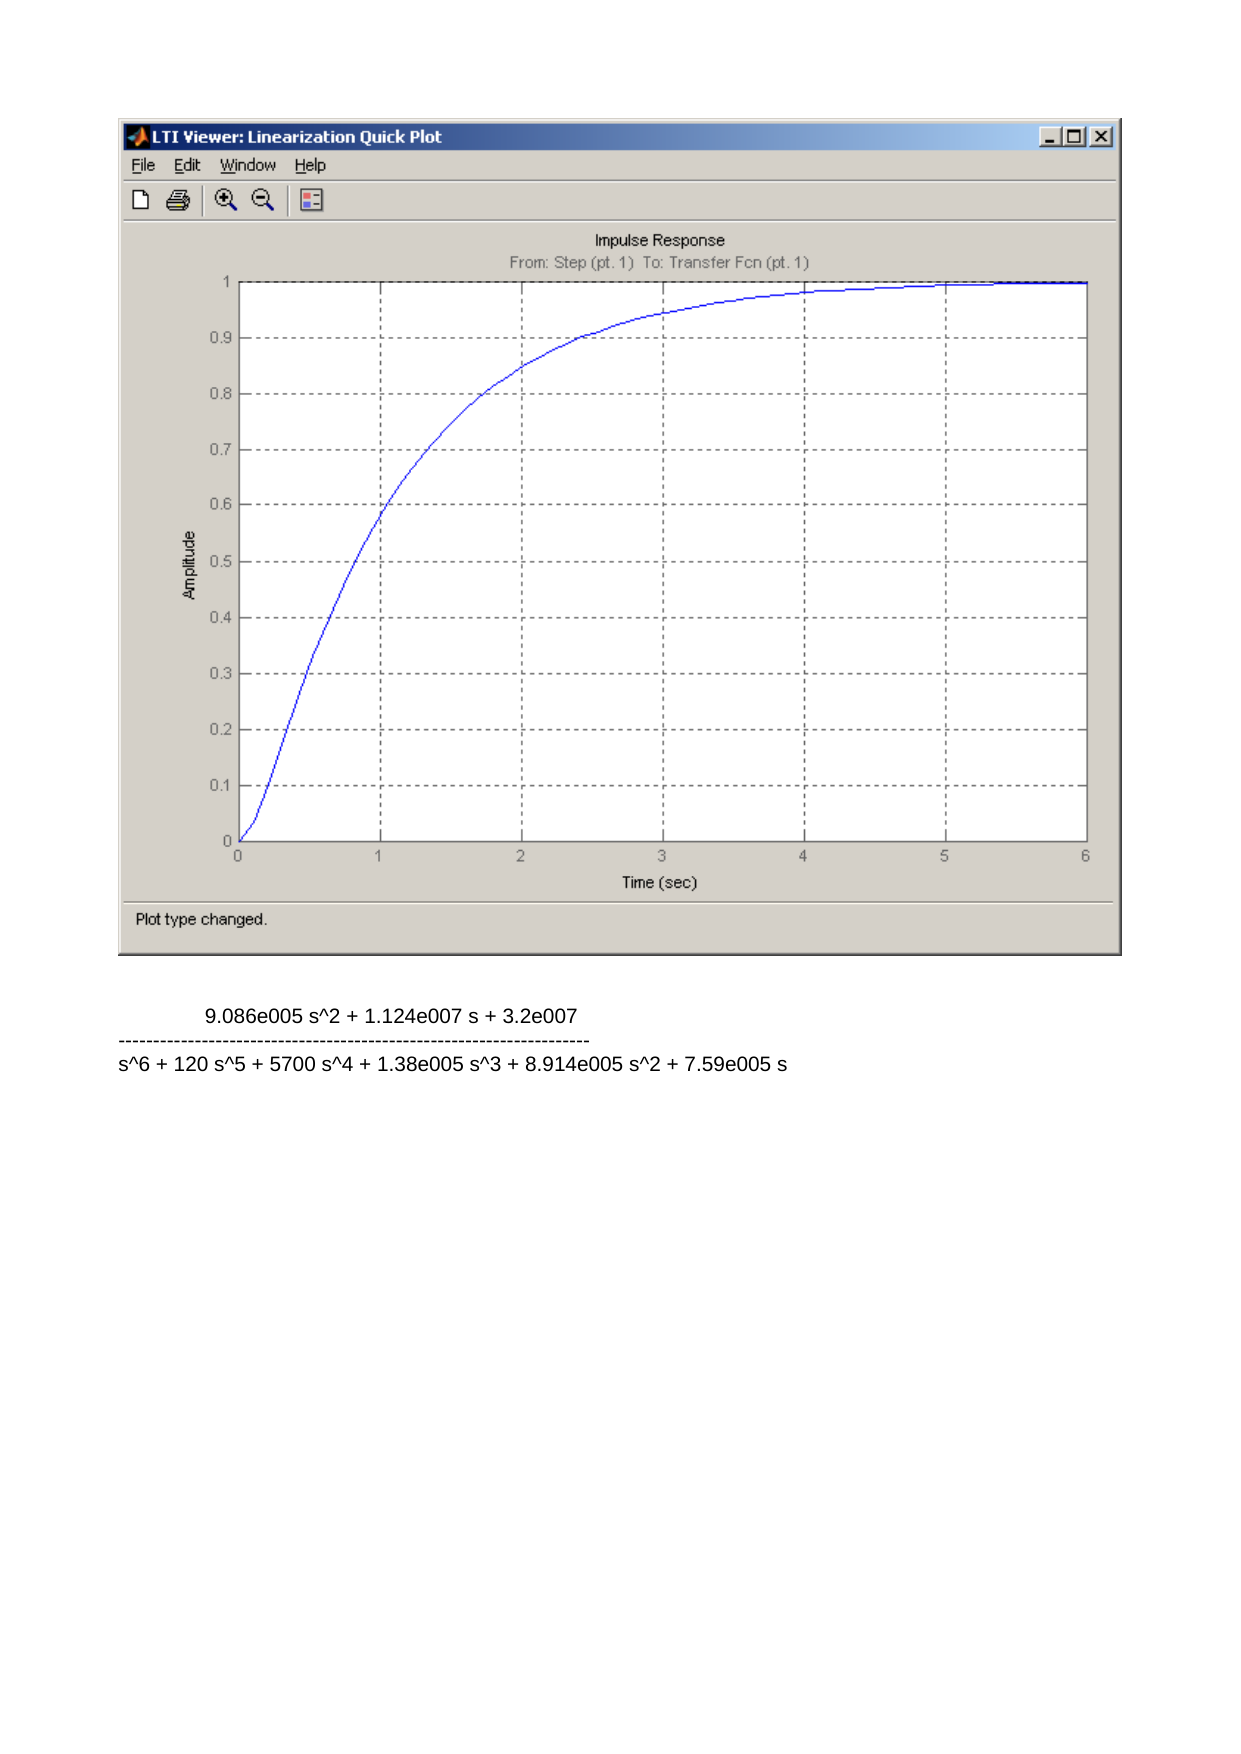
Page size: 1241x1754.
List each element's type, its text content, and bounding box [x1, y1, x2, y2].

text 9.086e005 s^2 + 1.124e007 s + 3.2e007 [118, 1003, 1122, 1027]
text -------------------------------------------------------------------- [118, 1027, 1122, 1051]
picture [118, 118, 1122, 956]
text s^6 + 120 s^5 + 5700 s^4 + 1.38e005 s^3 + 8.914e005 s^2 + 7.59e005 s [118, 1051, 1122, 1075]
